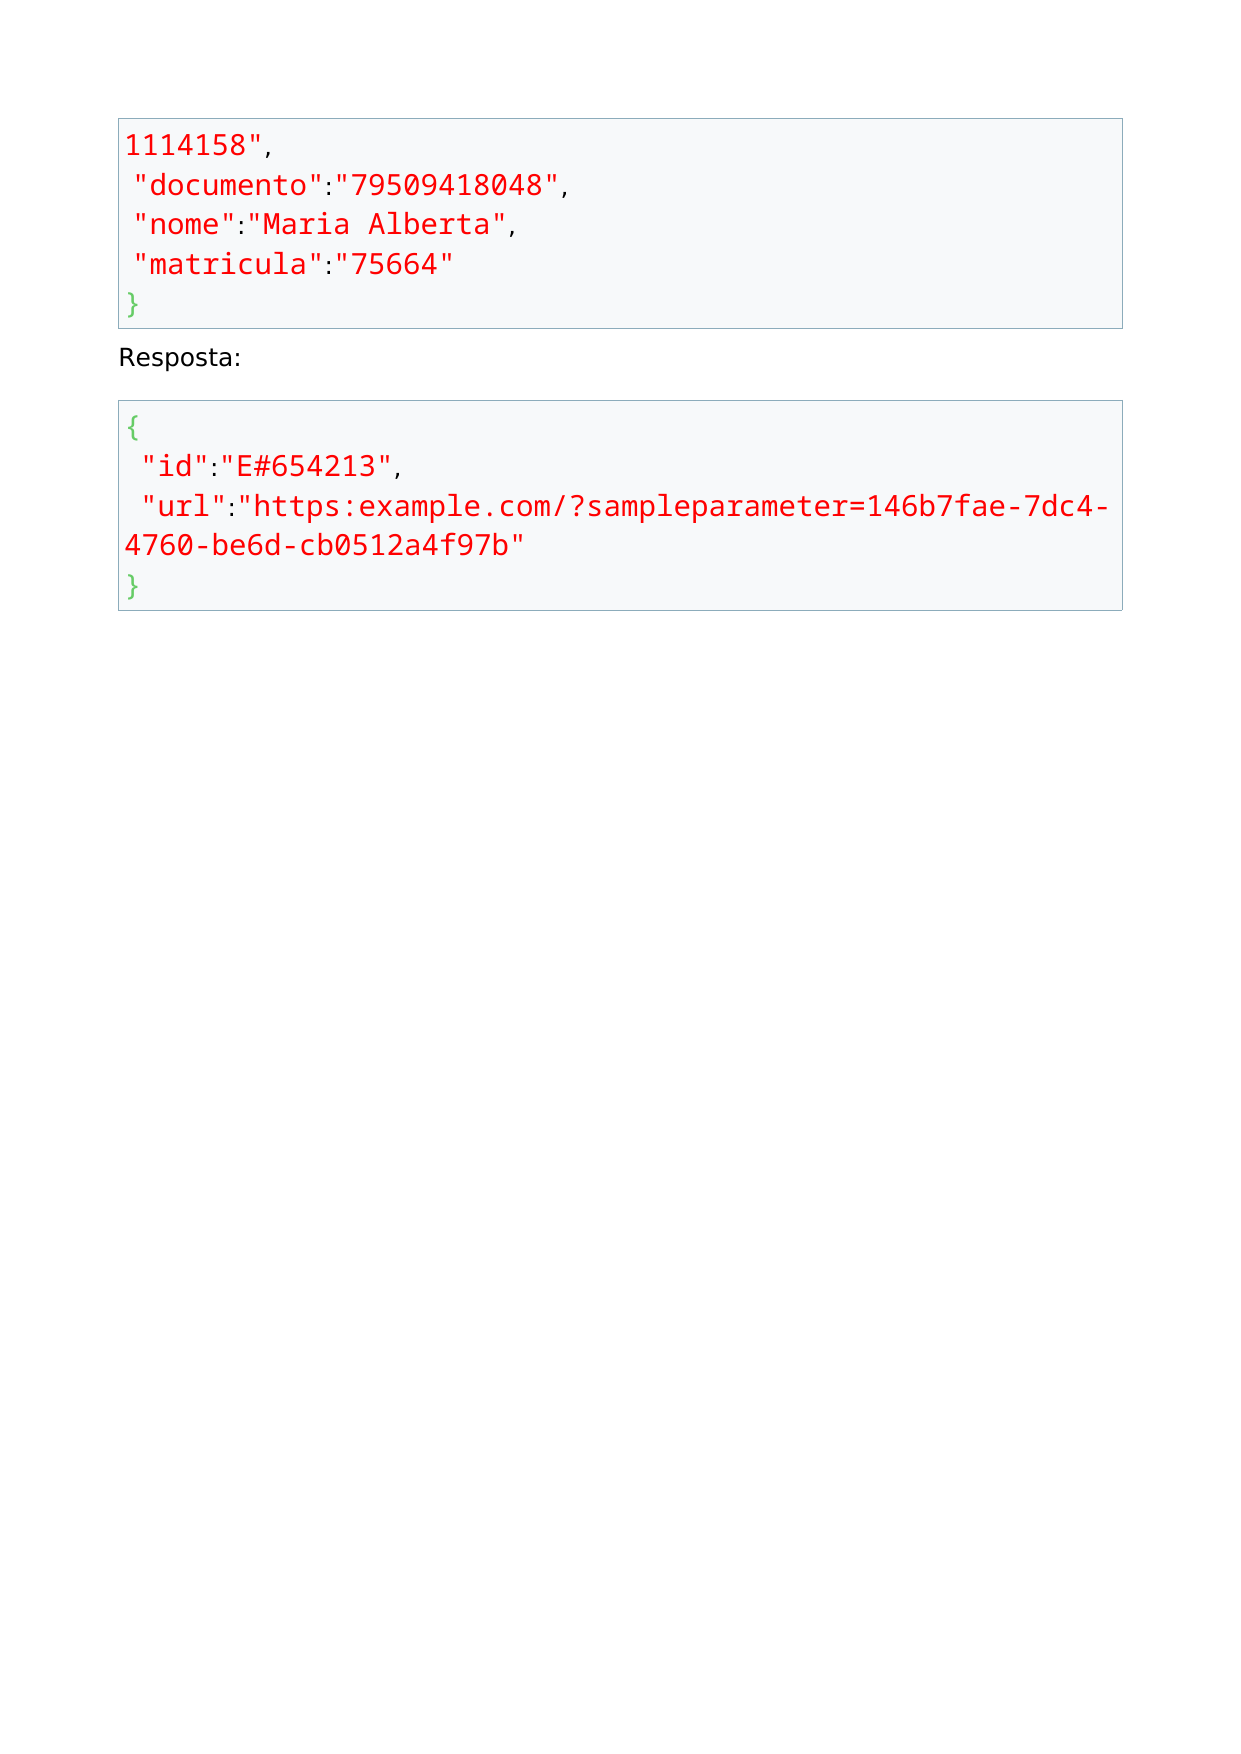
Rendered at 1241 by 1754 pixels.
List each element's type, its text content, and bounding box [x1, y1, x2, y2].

text Resposta: [118, 343, 1122, 372]
table_header { "id":"E#654213", "url":"https:example.com/?sampleparameter=146b7fae-7dc4-4760-be6d-cb0512a4f97b" } [119, 401, 1122, 610]
table_header 1114158", "documento":"79509418048", "nome":"Maria Alberta", "matricula":"75664" } [119, 119, 1122, 328]
